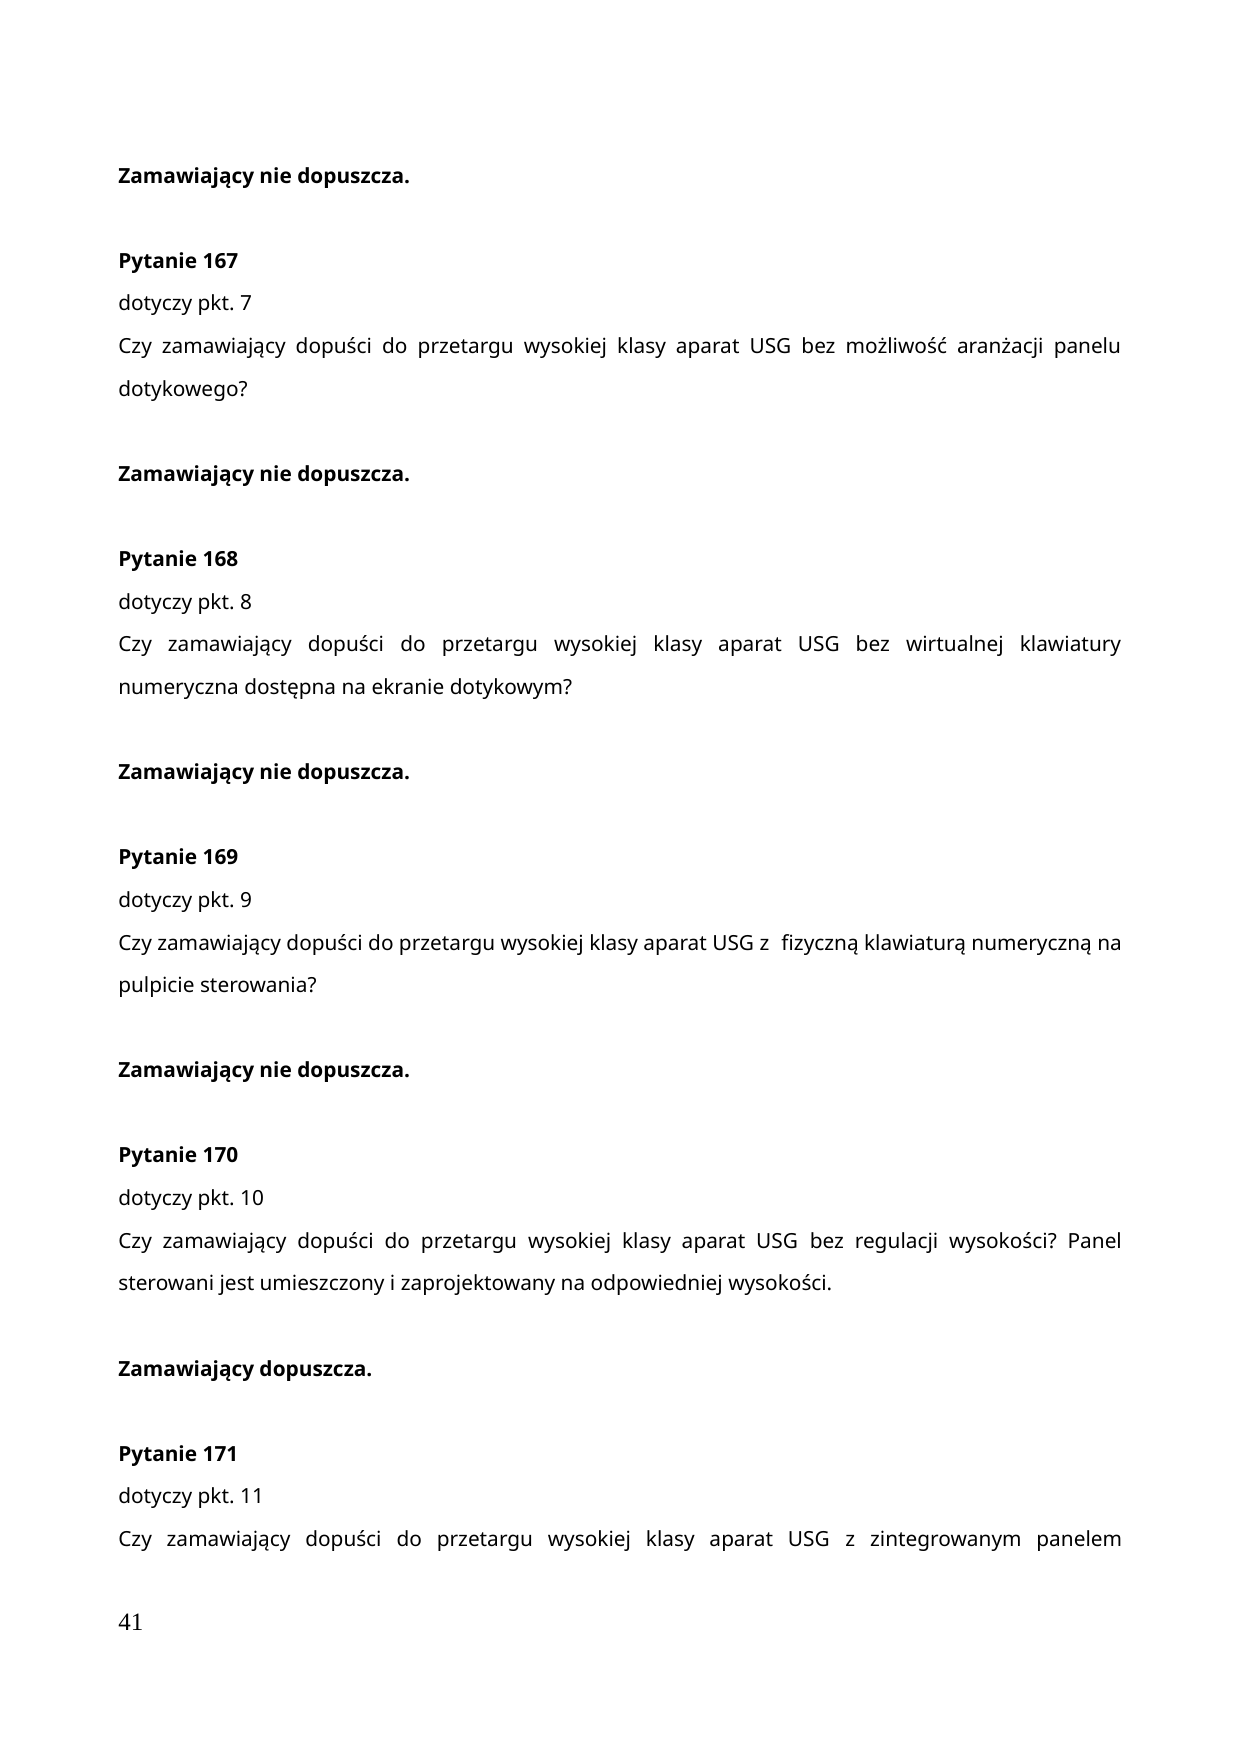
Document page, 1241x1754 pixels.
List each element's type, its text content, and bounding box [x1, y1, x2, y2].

text Czy zamawiający dopuści do przetargu wysokiej klasy aparat USG z zintegrowanym panelem [118, 1524, 1122, 1552]
text Pytanie 167 dotyczy pkt. 7 [118, 246, 1122, 317]
text Pytanie 169 dotyczy pkt. 9 [118, 842, 1122, 913]
text Pytanie 168 dotyczy pkt. 8 [118, 544, 1122, 615]
text Zamawiający nie dopuszcza. [118, 459, 1122, 487]
text Czy zamawiający dopuści do przetargu wysokiej klasy aparat USG bez regulacji wysokości? Panel sterowani jest umieszczony i zaprojektowany na odpowiedniej wysokości. [118, 1226, 1122, 1297]
text Zamawiający nie dopuszcza. [118, 161, 1122, 189]
text Pytanie 171 dotyczy pkt. 11 [118, 1439, 1122, 1510]
text Czy zamawiający dopuści do przetargu wysokiej klasy aparat USG bez możliwość aranżacji panelu dotykowego? [118, 331, 1122, 402]
text Czy zamawiający dopuści do przetargu wysokiej klasy aparat USG bez wirtualnej klawiatury numeryczna dostępna na ekranie dotykowym? [118, 629, 1122, 700]
text Pytanie 170 dotyczy pkt. 10 [118, 1141, 1122, 1212]
text Zamawiający dopuszcza. [118, 1354, 1122, 1382]
text Zamawiający nie dopuszcza. [118, 757, 1122, 786]
text Czy zamawiający dopuści do przetargu wysokiej klasy aparat USG z fizyczną klawiaturą numeryczną na pulpicie sterowania? [118, 928, 1122, 999]
text Zamawiający nie dopuszcza. [118, 1055, 1122, 1084]
